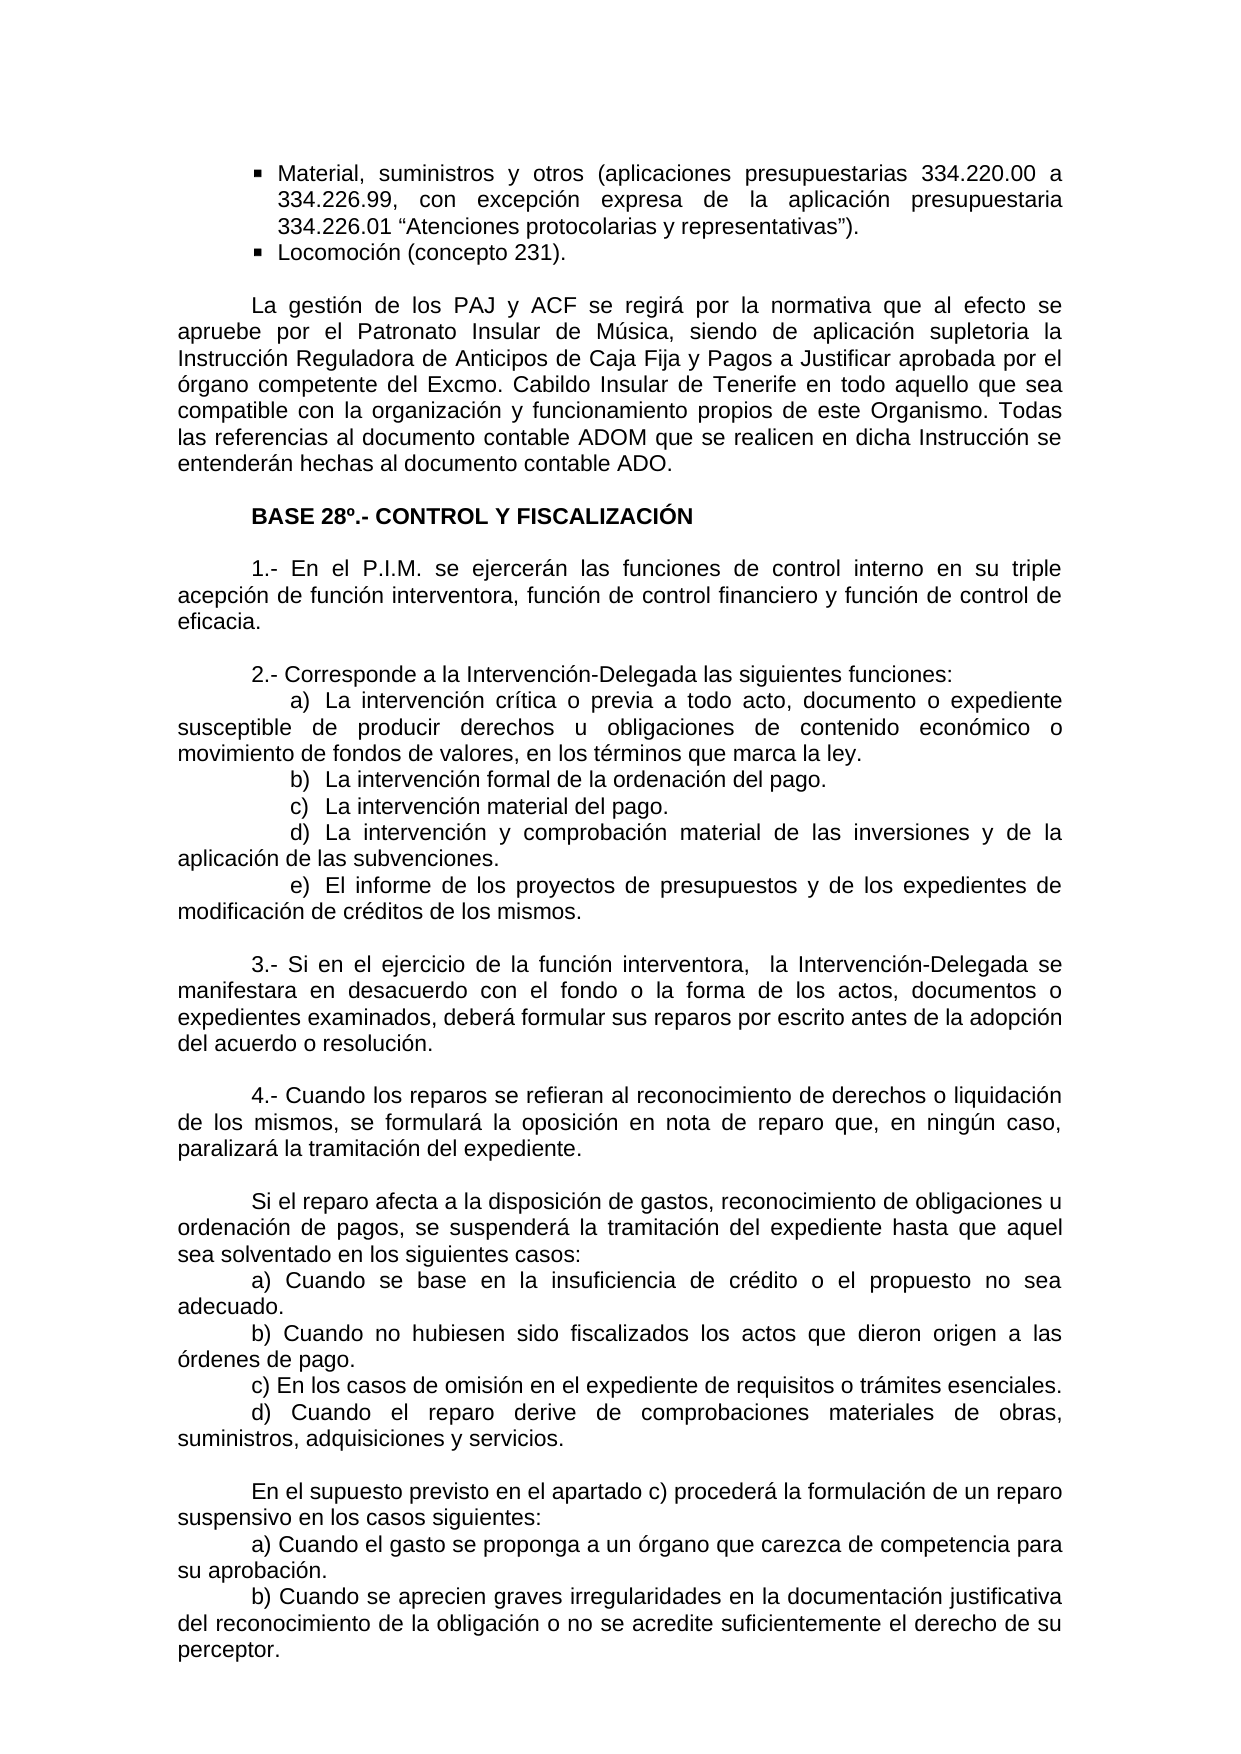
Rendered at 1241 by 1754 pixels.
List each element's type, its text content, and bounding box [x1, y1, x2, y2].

list La intervención formal de la ordenación del pago. [177, 766, 1063, 793]
text Si el reparo afecta a la disposición de gastos, reconocimiento de obligaciones u ordenación de pagos, se suspenderá la tramitación del expediente hasta que aquel sea solventado en los siguientes casos: [177, 1188, 1063, 1267]
list La intervención crítica o previa a todo acto, documento o expediente susceptible de producir derechos u obligaciones de contenido económico o movimiento de fondos de valores, en los términos que marca la ley. [177, 687, 1063, 766]
list Locomoción (concepto 231). [252, 239, 1063, 266]
text 1.- En el P.I.M. se ejercerán las funciones de control interno en su triple acepción de función interventora, función de control financiero y función de control de eficacia. [177, 555, 1063, 634]
text 2.- Corresponde a la Intervención-Delegada las siguientes funciones: [177, 661, 1063, 687]
text a) Cuando se base en la insuficiencia de crédito o el propuesto no sea adecuado. [177, 1267, 1063, 1320]
list El informe de los proyectos de presupuestos y de los expedientes de modificación de créditos de los mismos. [177, 872, 1063, 924]
text d) Cuando el reparo derive de comprobaciones materiales de obras, suministros, adquisiciones y servicios. [177, 1399, 1063, 1451]
text La gestión de los PAJ y ACF se regirá por la normativa que al efecto se apruebe por el Patronato Insular de Música, siendo de aplicación supletoria la Instrucción Reguladora de Anticipos de Caja Fija y Pagos a Justificar aprobada por el órgano competente del Excmo. Cabildo Insular de Tenerife en todo aquello que sea compatible con la organización y funcionamiento propios de este Organismo. Todas las referencias al documento contable ADOM que se realicen en dicha Instrucción se entenderán hechas al documento contable ADO. [177, 292, 1063, 476]
text b) Cuando se aprecien graves irregularidades en la documentación justificativa del reconocimiento de la obligación o no se acredite suficientemente el derecho de su perceptor. [177, 1583, 1063, 1662]
text a) Cuando el gasto se proponga a un órgano que carezca de competencia para su aprobación. [177, 1531, 1063, 1583]
text En el supuesto previsto en el apartado c) procederá la formulación de un reparo suspensivo en los casos siguientes: [177, 1478, 1063, 1531]
text c) En los casos de omisión en el expediente de requisitos o trámites esenciales. [177, 1372, 1063, 1399]
text b) Cuando no hubiesen sido fiscalizados los actos que dieron origen a las órdenes de pago. [177, 1320, 1063, 1372]
text 3.- Si en el ejercicio de la función interventora, la Intervención-Delegada se manifestara en desacuerdo con el fondo o la forma de los actos, documentos o expedientes examinados, deberá formular sus reparos por escrito antes de la adopción del acuerdo o resolución. [177, 951, 1063, 1056]
text 4.- Cuando los reparos se refieran al reconocimiento de derechos o liquidación de los mismos, se formulará la oposición en nota de reparo que, en ningún caso, paralizará la tramitación del expediente. [177, 1082, 1063, 1162]
list La intervención y comprobación material de las inversiones y de la aplicación de las subvenciones. [177, 819, 1063, 872]
list La intervención material del pago. [177, 793, 1063, 819]
list Material, suministros y otros (aplicaciones presupuestarias 334.220.00 a 334.226.99, con excepción expresa de la aplicación presupuestaria 334.226.01 “Atenciones protocolarias y representativas”). [252, 160, 1063, 239]
text BASE 28º.- CONTROL Y FISCALIZACIÓN [177, 503, 1063, 529]
